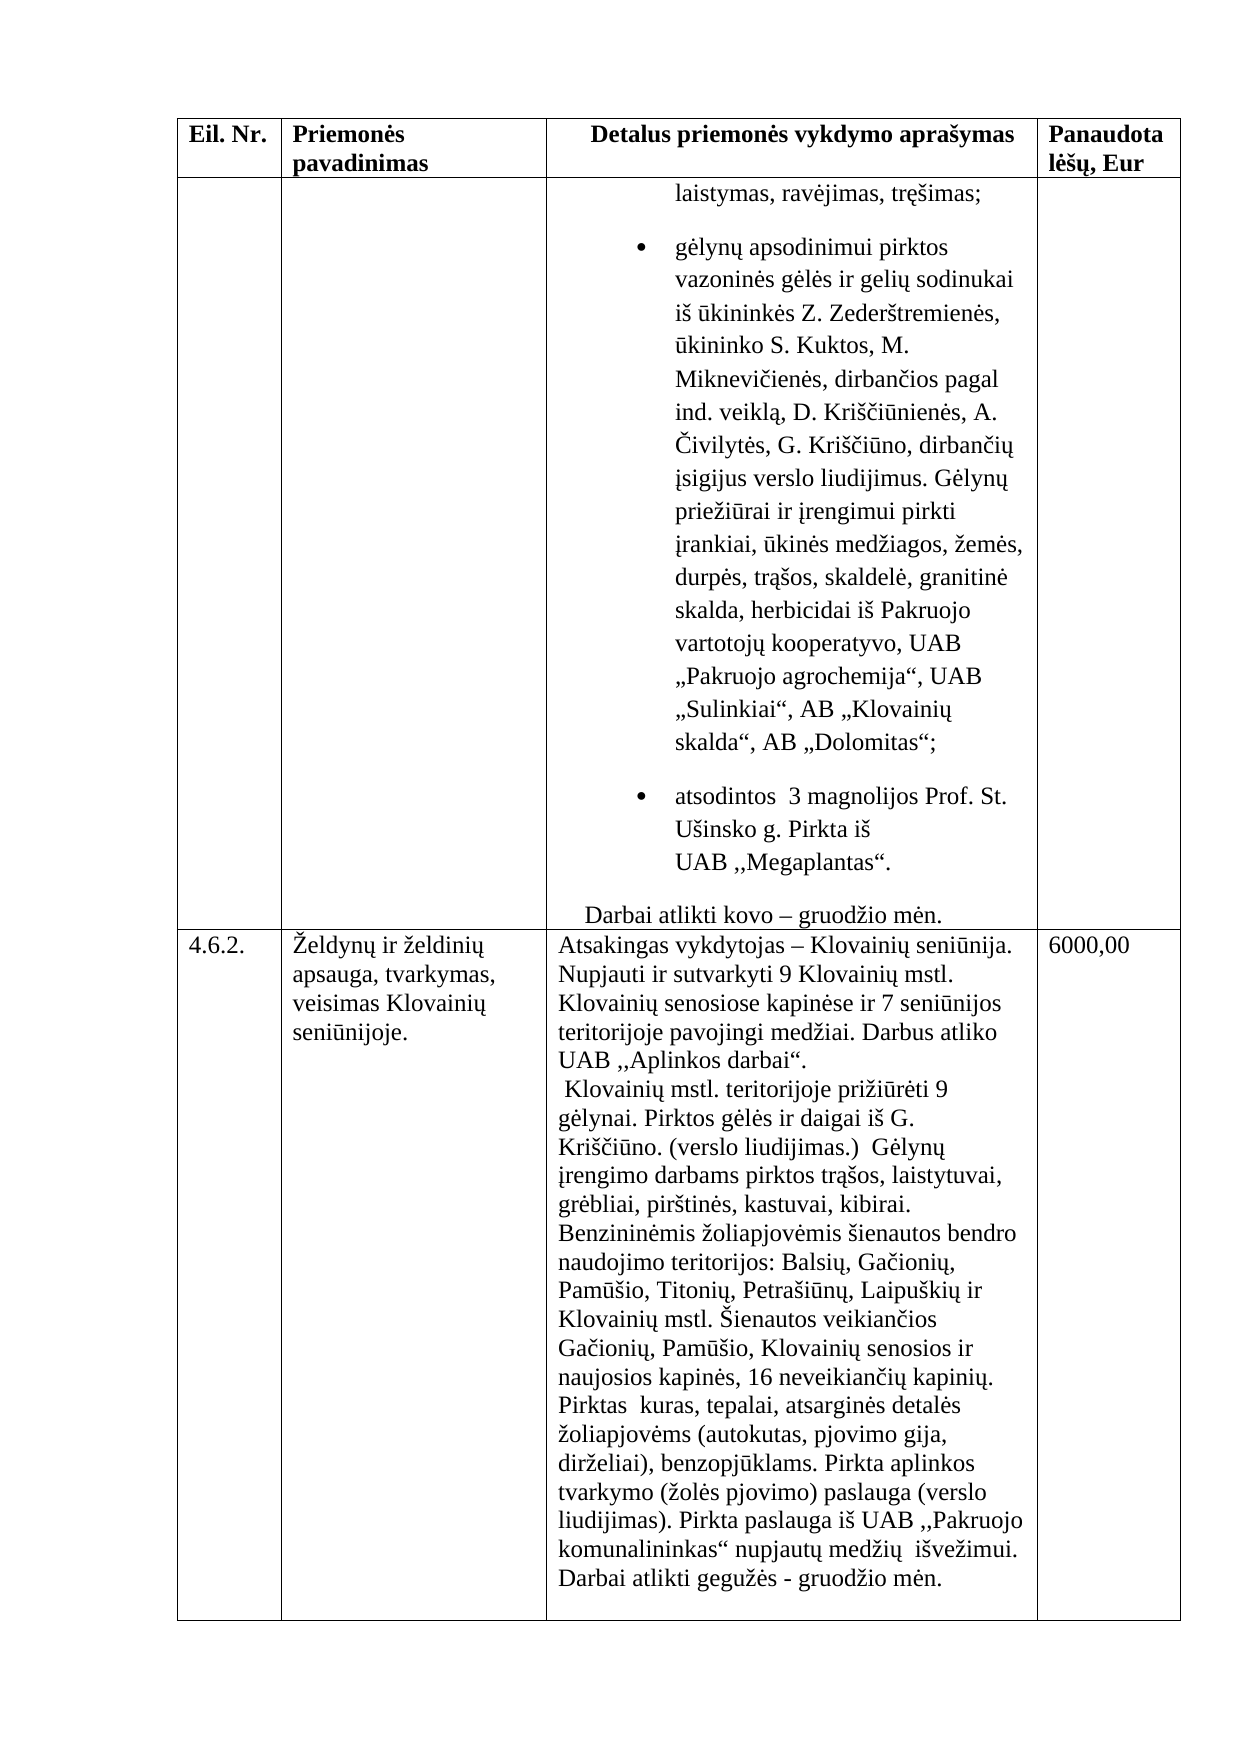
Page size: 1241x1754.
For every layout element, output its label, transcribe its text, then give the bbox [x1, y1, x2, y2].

table_cell Atsakingas vykdytojas – Klovainių seniūnija. Nupjauti ir sutvarkyti 9 Klovainių mstl. Klovainių senosiose kapinėse ir 7 seniūnijos teritorijoje pavojingi medžiai. Darbus atliko UAB ,,Aplinkos darbai“. Klovainių mstl. teritorijoje prižiūrėti 9 gėlynai. Pirktos gėlės ir daigai iš G. Kriščiūno. (verslo liudijimas.) Gėlynų įrengimo darbams pirktos trąšos, laistytuvai, grėbliai, pirštinės, kastuvai, kibirai. Benzininėmis žoliapjovėmis šienautos bendro naudojimo teritorijos: Balsių, Gačionių, Pamūšio, Titonių, Petrašiūnų, Laipuškių ir Klovainių mstl. Šienautos veikiančios Gačionių, Pamūšio, Klovainių senosios ir naujosios kapinės, 16 neveikiančių kapinių. Pirktas kuras, tepalai, atsarginės detalės žoliapjovėms (autokutas, pjovimo gija, dirželiai), benzopjūklams. Pirkta aplinkos tvarkymo (žolės pjovimo) paslauga (verslo liudijimas). Pirkta paslauga iš UAB ,,Pakruojo komunalininkas“ nupjautų medžių išvežimui. Darbai atlikti gegužės - gruodžio mėn. [547, 930, 1037, 1620]
table_cell 4.6.2. [178, 930, 281, 1620]
table_cell Želdynų ir želdinių apsauga, tvarkymas, veisimas Klovainių seniūnijoje. [282, 930, 546, 1620]
table_cell laistymas, ravėjimas, tręšimas; gėlynų apsodinimui pirktos vazoninės gėlės ir gelių sodinukai iš ūkininkės Z. Zederštremienės, ūkininko S. Kuktos, M. Miknevičienės, dirbančios pagal ind. veiklą, D. Kriščiūnienės, A. Čivilytės, G. Kriščiūno, dirbančių įsigijus verslo liudijimus. Gėlynų priežiūrai ir įrengimui pirkti įrankiai, ūkinės medžiagos, žemės, durpės, trąšos, skaldelė, granitinė skalda, herbicidai iš Pakruojo vartotojų kooperatyvo, UAB „Pakruojo agrochemija“, UAB „Sulinkiai“, AB „Klovainių skalda“, AB „Dolomitas“; atsodintos 3 magnolijos Prof. St. Ušinsko g. Pirkta iš UAB ,,Megaplantas“. Darbai atlikti kovo – gruodžio mėn. [547, 178, 1037, 929]
table_cell [282, 178, 546, 929]
table_header Detalus priemonės vykdymo aprašymas [547, 119, 1037, 177]
table_cell [1038, 178, 1180, 929]
table_header Panaudota lėšų, Eur [1038, 119, 1180, 177]
table_header Eil. Nr. [178, 119, 281, 177]
table_cell [178, 178, 281, 929]
table_cell 6000,00 [1038, 930, 1180, 1620]
table_header Priemonės pavadinimas [282, 119, 546, 177]
